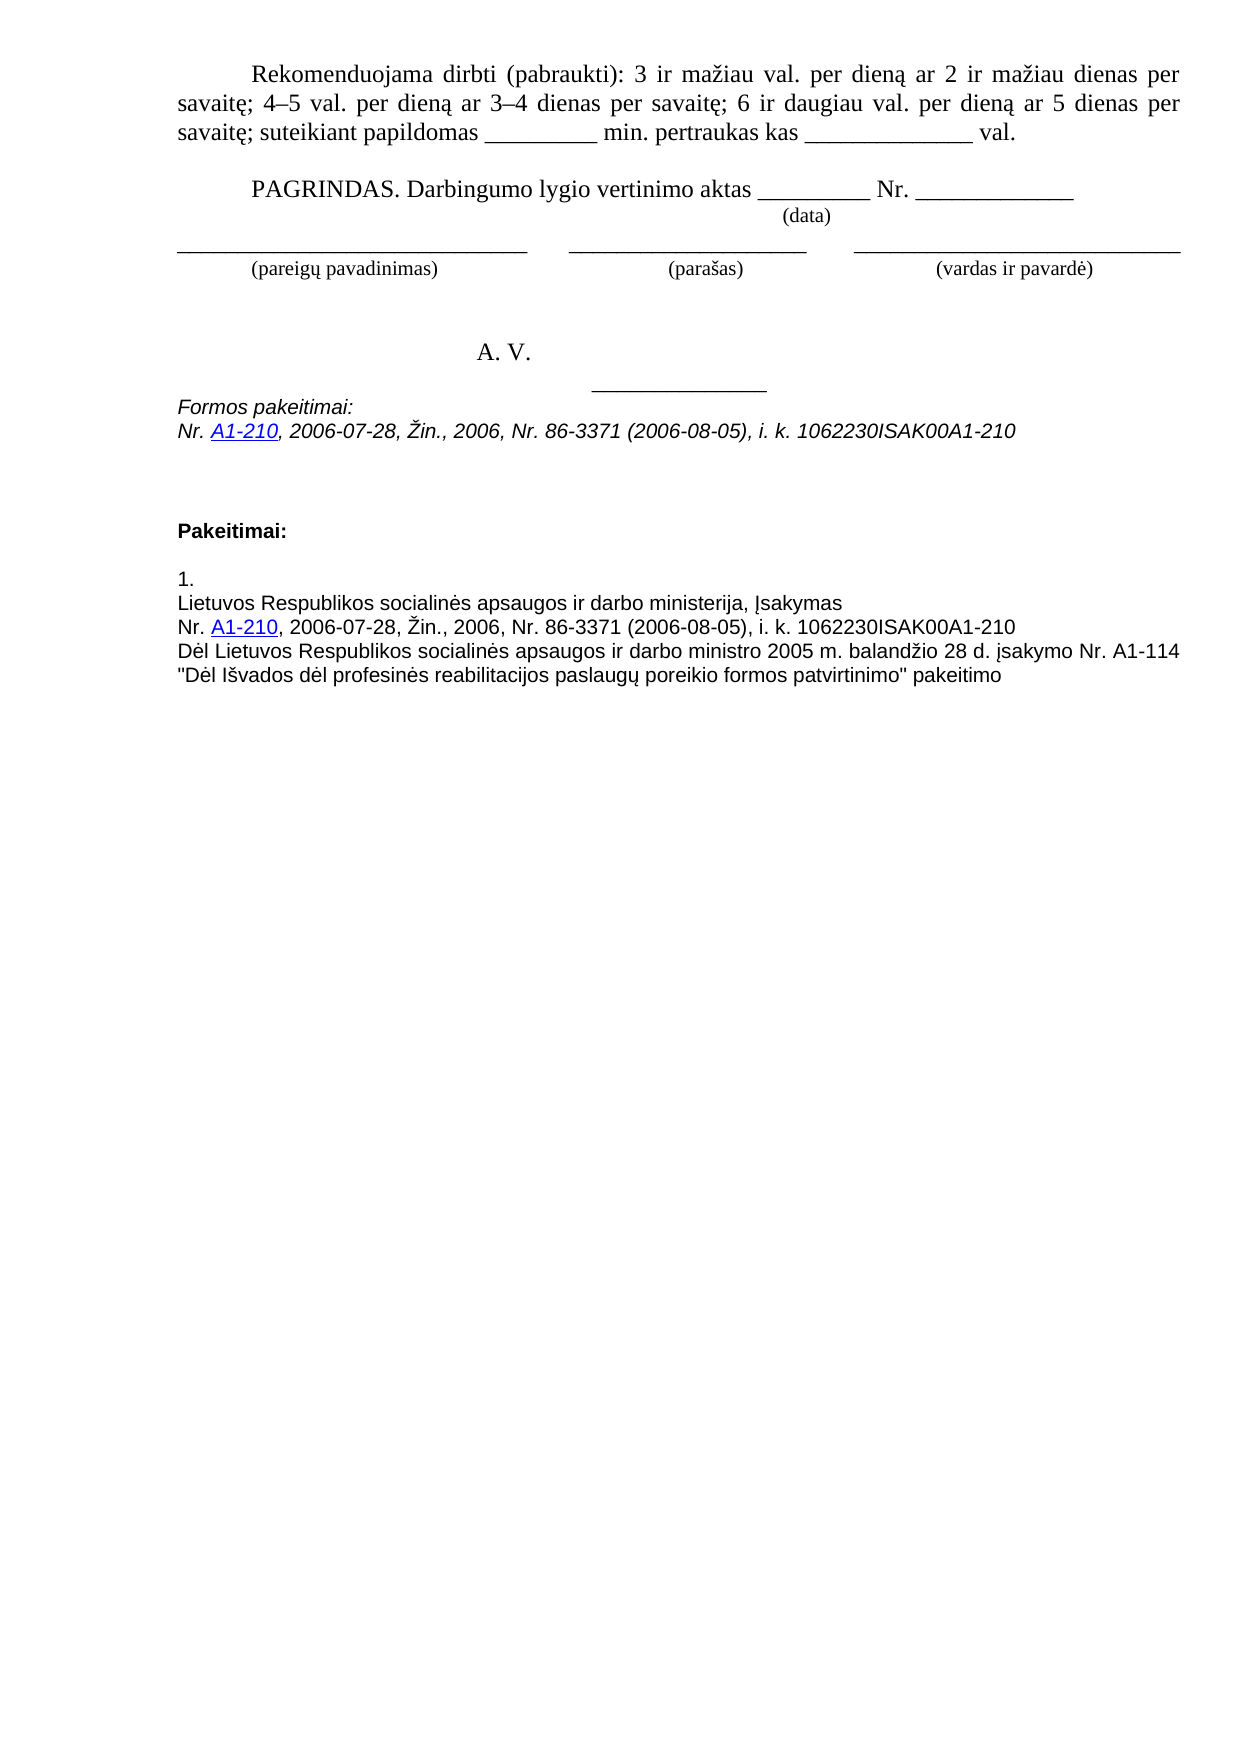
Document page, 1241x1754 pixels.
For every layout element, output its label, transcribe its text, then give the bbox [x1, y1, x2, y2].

text Lietuvos Respublikos socialinės apsaugos ir darbo ministerija, Įsakymas [177, 591, 1181, 615]
text Nr. A1-210, 2006-07-28, Žin., 2006, Nr. 86-3371 (2006-08-05), i. k. 1062230ISAK00A1-210 [177, 615, 1181, 639]
text 1. [177, 567, 1181, 591]
text Pakeitimai: [177, 519, 1181, 543]
text (data) [177, 203, 1181, 227]
text PAGRINDAS. Darbingumo lygio vertinimo aktas _________ Nr. [177, 174, 1181, 203]
text Formos pakeitimai: [177, 395, 1181, 419]
text Rekomenduojama dirbti (pabraukti): 3 ir mažiau val. per dieną ar 2 ir mažiau dienas per savaitę; 4–5 val. per dieną ar 3–4 dienas per savaitę; 6 ir daugiau val. per dieną ar 5 dienas per savaitę; suteikiant papildomas _________ min. pertraukas kas val. [177, 59, 1181, 145]
text ______________ [177, 366, 1181, 395]
text A. V. [177, 337, 1181, 366]
text (pareigų pavadinimas) (parašas) (vardas ir pavardė) [177, 256, 1181, 280]
text Dėl Lietuvos Respublikos socialinės apsaugos ir darbo ministro 2005 m. balandžio 28 d. įsakymo Nr. A1-114 "Dėl Išvados dėl profesinės reabilitacijos paslaugų poreikio formos patvirtinimo" pakeitimo [177, 639, 1181, 687]
text Nr. A1-210, 2006-07-28, Žin., 2006, Nr. 86-3371 (2006-08-05), i. k. 1062230ISAK00A1-210 [177, 419, 1181, 443]
